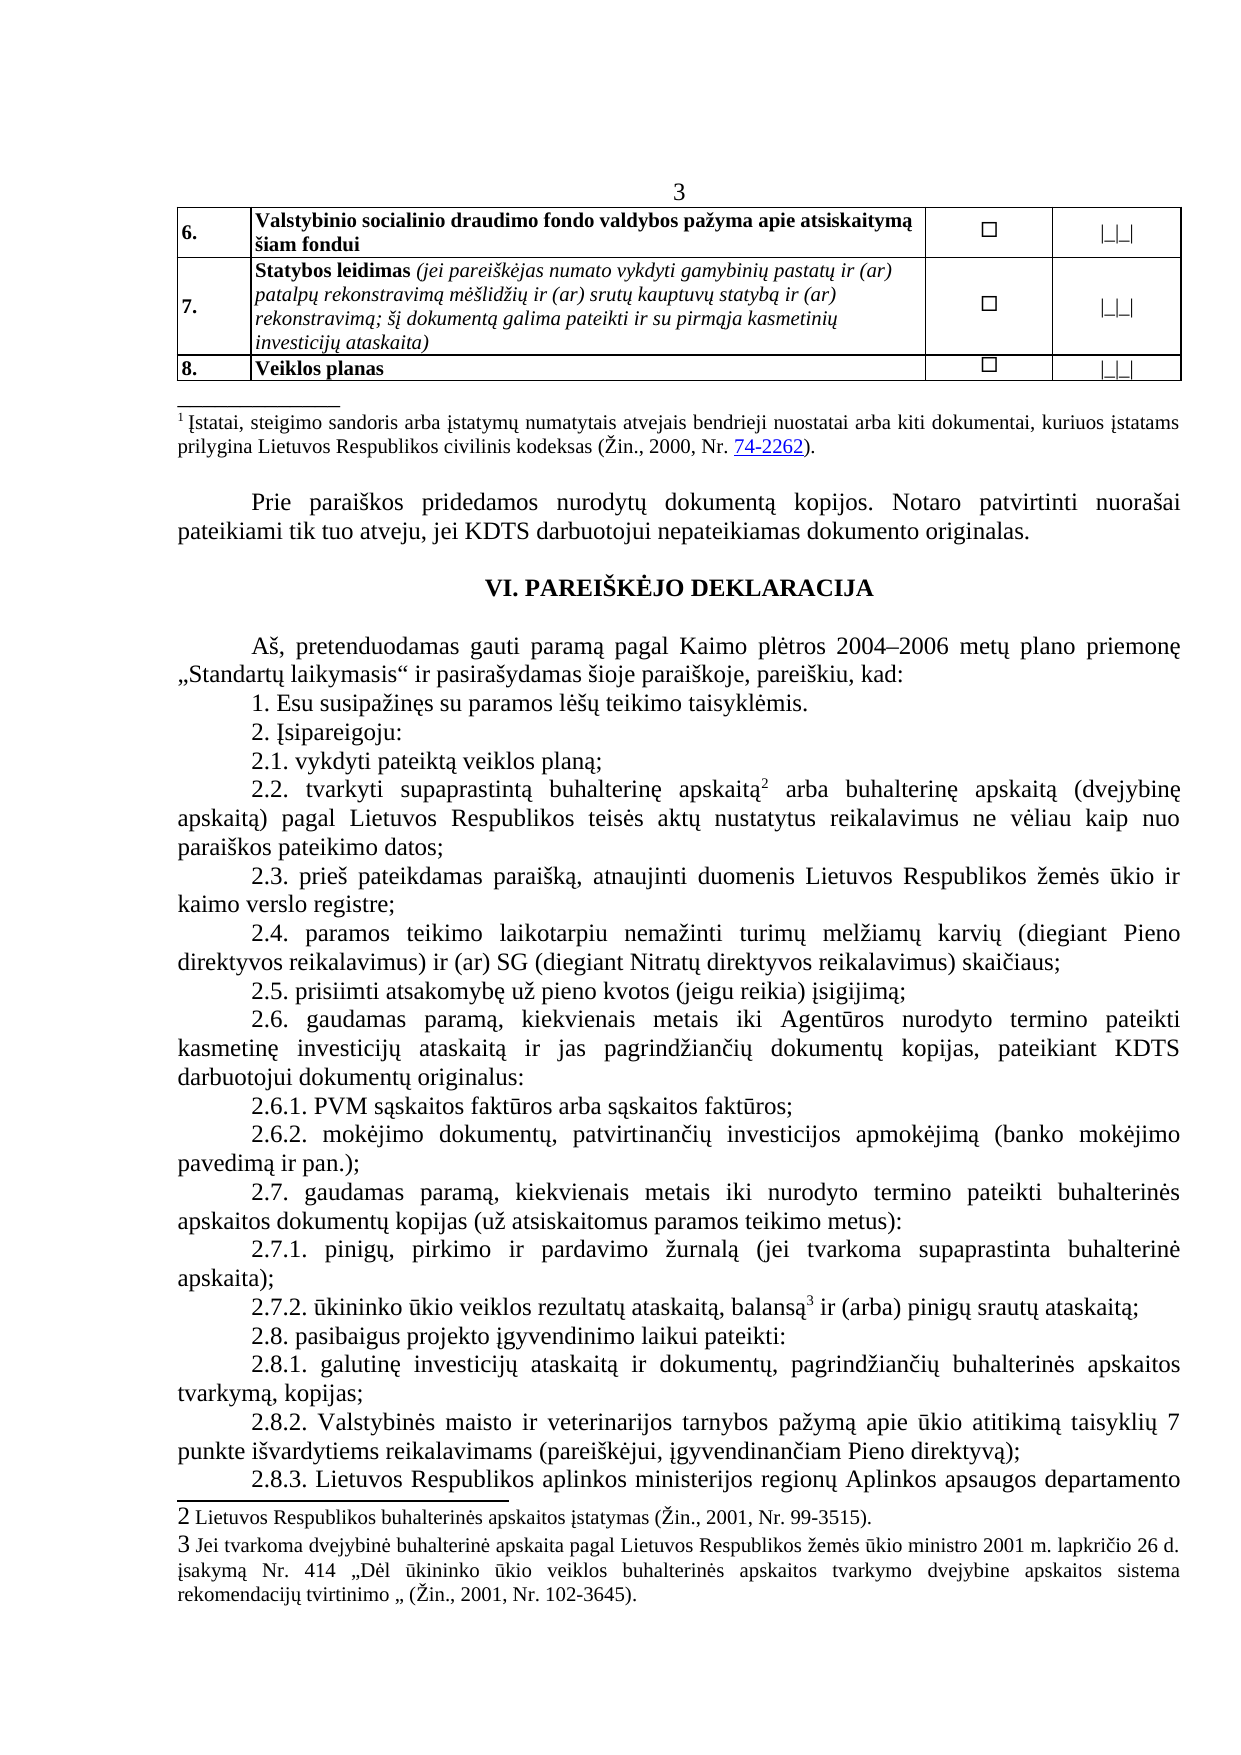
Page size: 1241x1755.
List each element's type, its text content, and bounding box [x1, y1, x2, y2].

table_cell 6. [178, 208, 250, 256]
text 2.8.1. galutinę investicijų ataskaitą ir dokumentų, pagrindžiančių buhalterinės apskaitos tvarkymą, kopijas; [177, 1349, 1181, 1407]
text 2. Įsipareigoju: [177, 717, 1181, 746]
text 2.4. paramos teikimo laikotarpiu nemažinti turimų melžiamų karvių (diegiant Pieno direktyvos reikalavimus) ir (ar) SG (diegiant Nitratų direktyvos reikalavimus) skaičiaus; [177, 918, 1181, 976]
text 1. Esu susipažinęs su paramos lėšų teikimo taisyklėmis. [177, 688, 1181, 717]
text 2.8.2. Valstybinės maisto ir veterinarijos tarnybos pažymą apie ūkio atitikimą taisyklių 7 punkte išvardytiems reikalavimams (pareiškėjui, įgyvendinančiam Pieno direktyvą); [177, 1407, 1181, 1464]
text 2.6.1. PVM sąskaitos faktūros arba sąskaitos faktūros; [177, 1091, 1181, 1119]
text 2.8.3. Lietuvos Respublikos aplinkos ministerijos regionų Aplinkos apsaugos departamento [177, 1464, 1181, 1493]
text 2.8. pasibaigus projekto įgyvendinimo laikui pateikti: [177, 1321, 1181, 1349]
text 2.7. gaudamas paramą, kiekvienais metais iki nurodyto termino pateikti buhalterinės apskaitos dokumentų kopijas (už atsiskaitomus paramos teikimo metus): [177, 1177, 1181, 1234]
text _____________ [177, 381, 1181, 410]
text Prie paraiškos pridedamos nurodytų dokumentą kopijos. Notaro patvirtinti nuorašai pateikiami tik tuo atveju, jei KDTS darbuotojui nepateikiamas dokumento originalas. [177, 487, 1181, 544]
text 2.2. tvarkyti supaprastintą buhalterinę apskaitą arba buhalterinę apskaitą (dvejybinę apskaitą) pagal Lietuvos Respublikos teisės aktų nustatytus reikalavimus ne vėliau kaip nuo paraiškos pateikimo datos; [177, 774, 1181, 861]
text 2.1. vykdyti pateiktą veiklos planą; [177, 746, 1181, 774]
text 2.6.2. mokėjimo dokumentų, patvirtinančių investicijos apmokėjimą (banko mokėjimo pavedimą ir pan.); [177, 1119, 1181, 1177]
text Aš, pretenduodamas gauti paramą pagal Kaimo plėtros 2004–2006 metų plano priemonę „Standartų laikymasis“ ir pasirašydamas šioje paraiškoje, pareiškiu, kad: [177, 631, 1181, 688]
table_cell |_|_| [1053, 258, 1180, 354]
text 2.6. gaudamas paramą, kiekvienais metais iki Agentūros nurodyto termino pateikti kasmetinę investicijų ataskaitą ir jas pagrindžiančių dokumentų kopijas, pateikiant KDTS darbuotojui dokumentų originalus: [177, 1004, 1181, 1091]
text 2.7.2. ūkininko ūkio veiklos rezultatų ataskaitą, balansą ir (arba) pinigų srautų ataskaitą; [177, 1292, 1181, 1321]
text 2.7.1. pinigų, pirkimo ir pardavimo žurnalą (jei tvarkoma supaprastinta buhalterinė apskaita); [177, 1234, 1181, 1292]
text VI. PAREIŠKĖJO DEKLARACIJA [177, 573, 1181, 602]
text 2.5. prisiimti atsakomybę už pieno kvotos (jeigu reikia) įsigijimą; [177, 976, 1181, 1004]
text Lietuvos Respublikos buhalterinės apskaitos įstatymas (Žin., 2001, Nr. 99-3515). [177, 1501, 1181, 1529]
text Jei tvarkoma dvejybinė buhalterinė apskaita pagal Lietuvos Respublikos žemės ūkio ministro 2001 m. lapkričio 26 d. įsakymą Nr. 414 „Dėl ūkininko ūkio veiklos buhalterinės apskaitos tvarkymo dvejybine apskaitos sistema rekomendacijų tvirtinimo „ (Žin., 2001, Nr. 102-3645). [177, 1529, 1181, 1606]
table_cell  [926, 356, 1052, 380]
text 2.3. prieš pateikdamas paraišką, atnaujinti duomenis Lietuvos Respublikos žemės ūkio ir kaimo verslo registre; [177, 861, 1181, 918]
table_cell  [926, 208, 1052, 256]
table_cell  [926, 258, 1052, 354]
table_cell |_|_| [1053, 208, 1180, 256]
table_cell 7. [178, 258, 250, 354]
text 1 Įstatai, steigimo sandoris arba įstatymų numatytais atvejais bendrieji nuostatai arba kiti dokumentai, kuriuos įstatams prilygina Lietuvos Respublikos civilinis kodeksas (Žin., 2000, Nr. 74-2262). [177, 410, 1181, 458]
